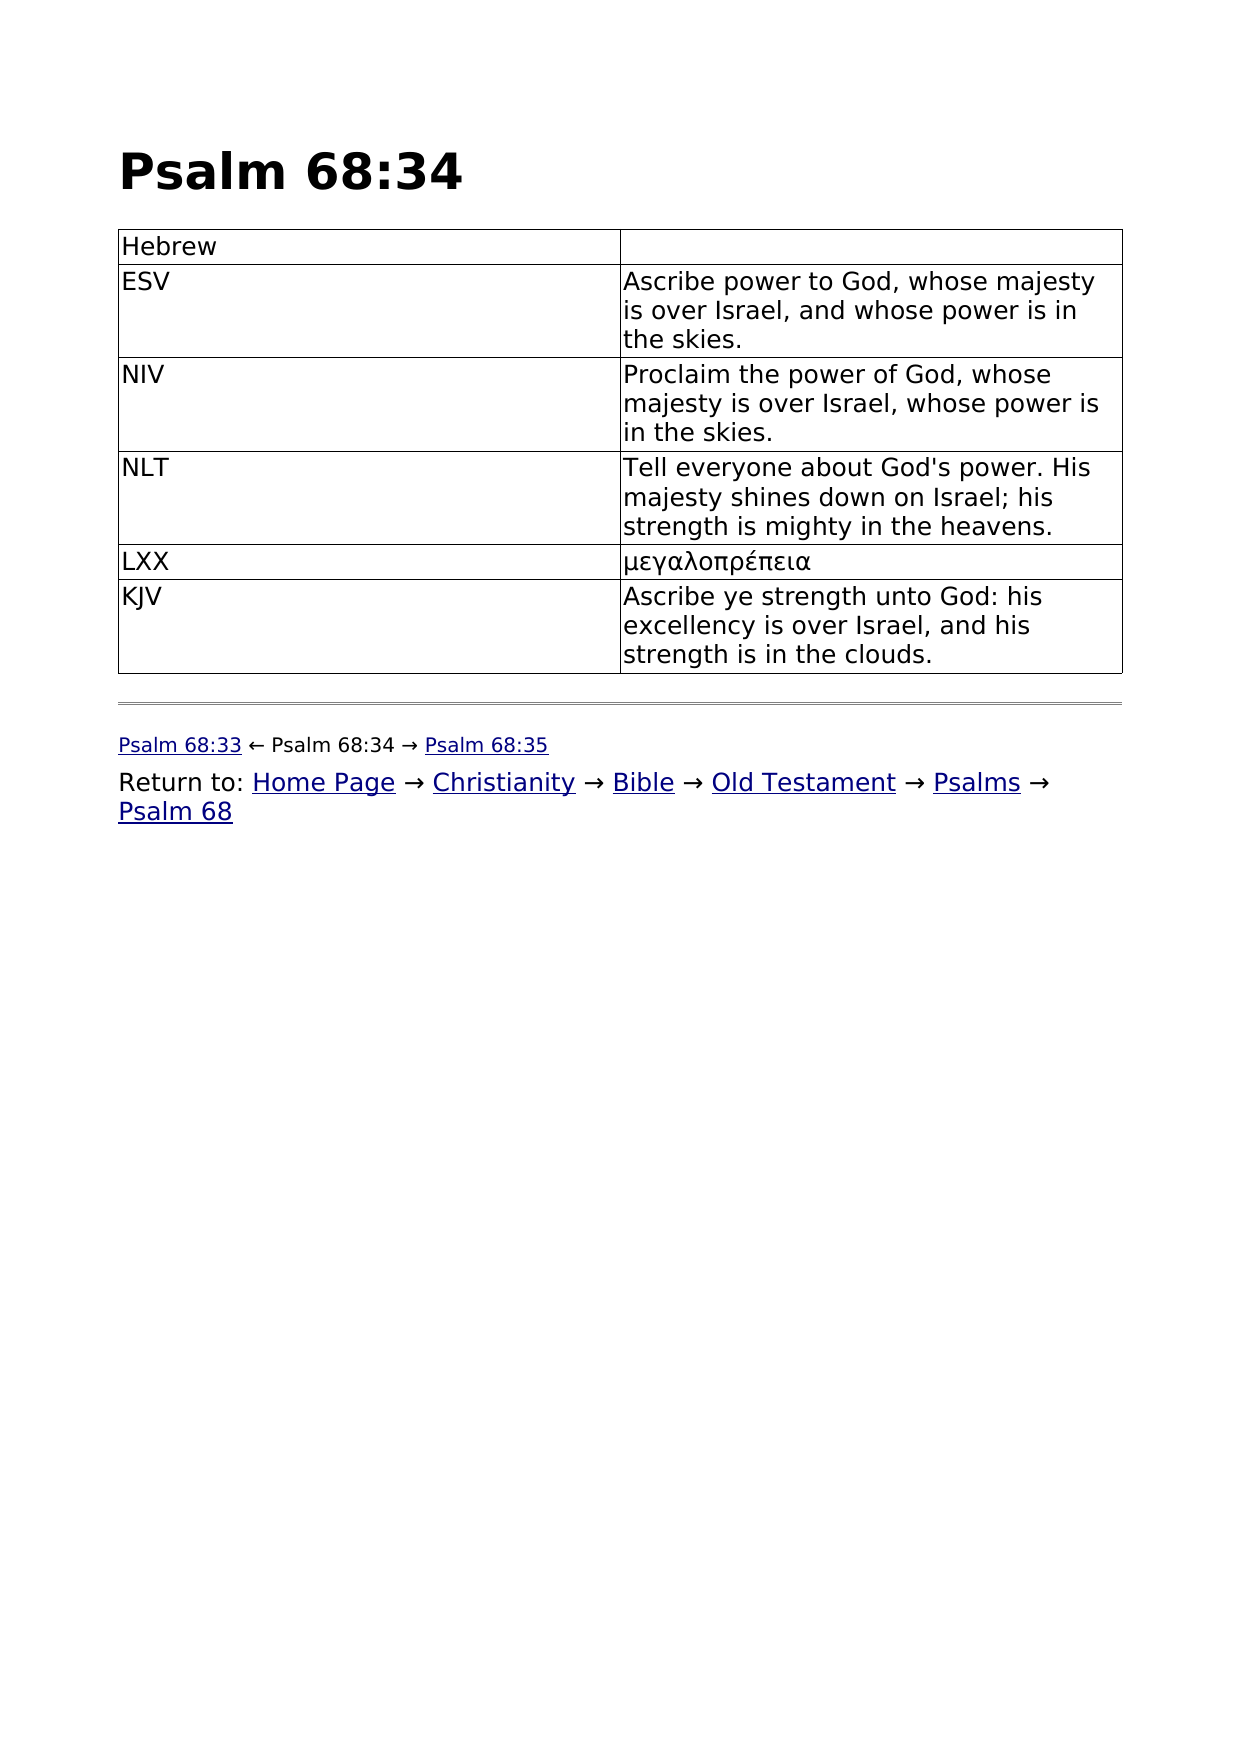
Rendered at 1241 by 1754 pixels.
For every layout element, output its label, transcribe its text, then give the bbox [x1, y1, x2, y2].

table_header [621, 230, 1122, 264]
table_cell Ascribe ye strength unto God: his excellency is over Israel, and his strength is in the clouds. [621, 580, 1122, 673]
text Return to: Home Page → Christianity → Bible → Old Testament → Psalms → Psalm 68 [118, 768, 1122, 826]
table_cell Ascribe power to God, whose majesty is over Israel, and whose power is in the skies. [621, 265, 1122, 357]
text Psalm 68:33 ← Psalm 68:34 → Psalm 68:35 [118, 734, 1122, 768]
table_cell μεγαλοπρέπεια [621, 545, 1122, 579]
table_cell LXX [119, 545, 620, 579]
table_cell NIV [119, 358, 620, 451]
table_cell Tell everyone about God's power. His majesty shines down on Israel; his strength is mighty in the heavens. [621, 452, 1122, 544]
table_cell Proclaim the power of God, whose majesty is over Israel, whose power is in the skies. [621, 358, 1122, 451]
table_header Hebrew [119, 230, 620, 264]
table_cell KJV [119, 580, 620, 673]
subtitle Psalm 68:34 [118, 143, 1122, 201]
table_cell ESV [119, 265, 620, 357]
table_cell NLT [119, 452, 620, 544]
